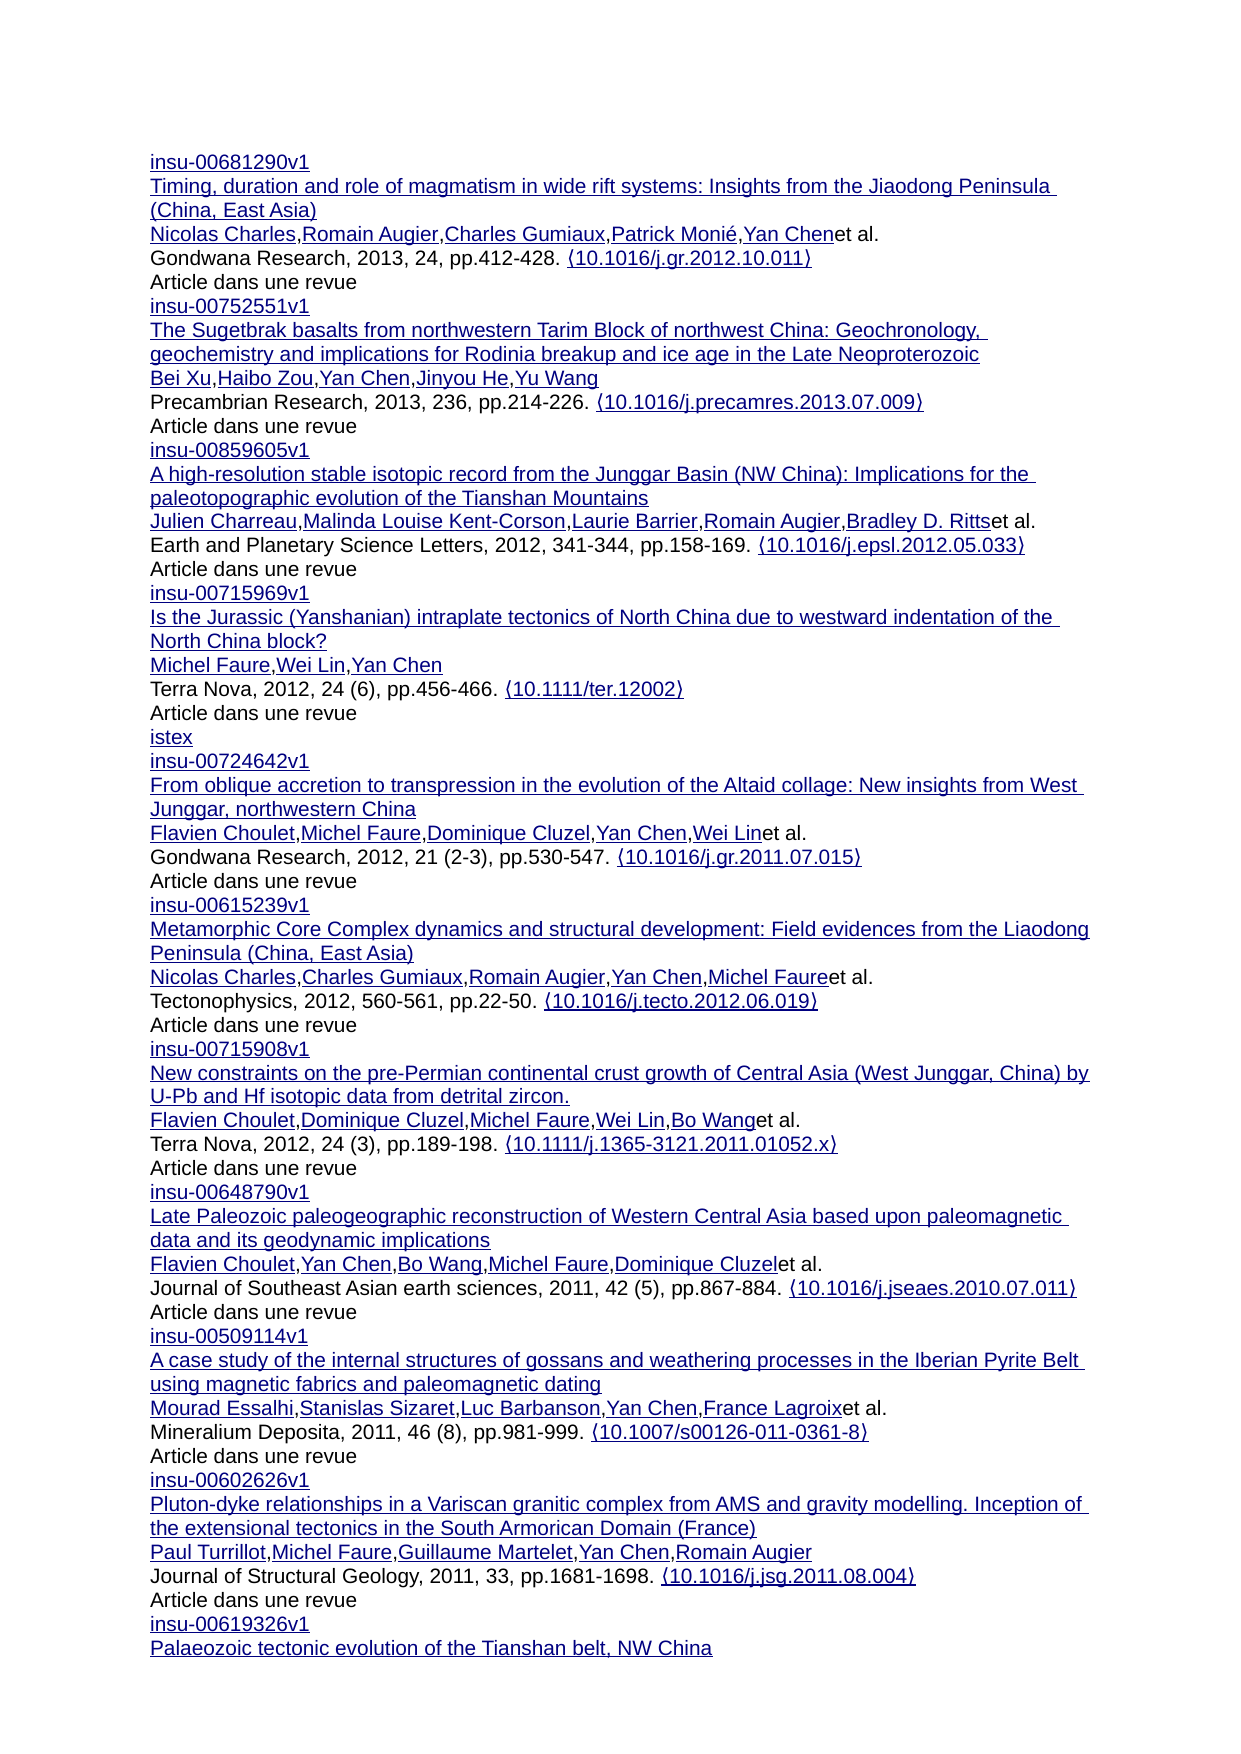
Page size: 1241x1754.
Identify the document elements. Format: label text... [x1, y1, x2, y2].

table_cell Is the Jurassic (Yanshanian) intraplate tectonics of North China due to westward indentation of the North China block? Michel Faure,Wei Lin,Yan Chen Terra Nova, 2012, 24 (6), pp.456-466. ⟨10.1111/ter.12002⟩ Article dans une revue istex insu-00724642v1 [150, 605, 1090, 773]
table_cell From oblique accretion to transpression in the evolution of the Altaid collage: New insights from West Junggar, northwestern China Flavien Choulet,Michel Faure,Dominique Cluzel,Yan Chen,Wei Linet al. Gondwana Research, 2012, 21 (2-3), pp.530-547. ⟨10.1016/j.gr.2011.07.015⟩ Article dans une revue insu-00615239v1 [150, 773, 1090, 917]
table_cell Palaeozoic tectonic evolution of the Tianshan belt, NW China [150, 1635, 1090, 1659]
table_cell Peninsula (China, East Asia) Nicolas Charles,Charles Gumiaux,Romain Augier,Yan Chen,Michel Faureet al. Tectonophysics, 2012, 560-561, pp.22-50. ⟨10.1016/j.tecto.2012.06.019⟩ Article dans une revue insu-00715908v1 [150, 939, 1090, 1060]
table_cell Timing, duration and role of magmatism in wide rift systems: Insights from the Jiaodong Peninsula (China, East Asia) Nicolas Charles,Romain Augier,Charles Gumiaux,Patrick Monié,Yan Chenet al. Gondwana Research, 2013, 24, pp.412-428. ⟨10.1016/j.gr.2012.10.011⟩ Article dans une revue insu-00752551v1 [150, 174, 1090, 318]
table_cell New constraints on the pre-Permian continental crust growth of Central Asia (West Junggar, China) by [150, 1060, 1090, 1081]
table_cell The Sugetbrak basalts from northwestern Tarim Block of northwest China: Geochronology, geochemistry and implications for Rodinia breakup and ice age in the Late Neoproterozoic Bei Xu,Haibo Zou,Yan Chen,Jinyou He,Yu Wang Precambrian Research, 2013, 236, pp.214-226. ⟨10.1016/j.precamres.2013.07.009⟩ Article dans une revue insu-00859605v1 [150, 318, 1090, 461]
table_cell Pluton-dyke relationships in a Variscan granitic complex from AMS and gravity modelling. Inception of the extensional tectonics in the South Armorican Domain (France) Paul Turrillot,Michel Faure,Guillaume Martelet,Yan Chen,Romain Augier Journal of Structural Geology, 2011, 33, pp.1681-1698. ⟨10.1016/j.jsg.2011.08.004⟩ Article dans une revue insu-00619326v1 [150, 1492, 1090, 1635]
table_cell Late Paleozoic paleogeographic reconstruction of Western Central Asia based upon paleomagnetic data and its geodynamic implications Flavien Choulet,Yan Chen,Bo Wang,Michel Faure,Dominique Cluzelet al. Journal of Southeast Asian earth sciences, 2011, 42 (5), pp.867-884. ⟨10.1016/j.jseaes.2010.07.011⟩ Article dans une revue insu-00509114v1 [150, 1204, 1090, 1348]
table_cell A case study of the internal structures of gossans and weathering processes in the Iberian Pyrite Belt using magnetic fabrics and paleomagnetic dating Mourad Essalhi,Stanislas Sizaret,Luc Barbanson,Yan Chen,France Lagroixet al. Mineralium Deposita, 2011, 46 (8), pp.981-999. ⟨10.1007/s00126-011-0361-8⟩ Article dans une revue insu-00602626v1 [150, 1348, 1090, 1492]
table_cell insu-00681290v1 [150, 150, 1090, 174]
table_cell A high-resolution stable isotopic record from the Junggar Basin (NW China): Implications for the paleotopographic evolution of the Tianshan Mountains Julien Charreau,Malinda Louise Kent-Corson,Laurie Barrier,Romain Augier,Bradley D. Rittset al. Earth and Planetary Science Letters, 2012, 341-344, pp.158-169. ⟨10.1016/j.epsl.2012.05.033⟩ Article dans une revue insu-00715969v1 [150, 461, 1090, 605]
table_cell U-Pb and Hf isotopic data from detrital zircon. Flavien Choulet,Dominique Cluzel,Michel Faure,Wei Lin,Bo Wanget al. Terra Nova, 2012, 24 (3), pp.189-198. ⟨10.1111/j.1365-3121.2011.01052.x⟩ Article dans une revue insu-00648790v1 [150, 1082, 1090, 1204]
table_cell Metamorphic Core Complex dynamics and structural development: Field evidences from the Liaodong [150, 917, 1090, 938]
